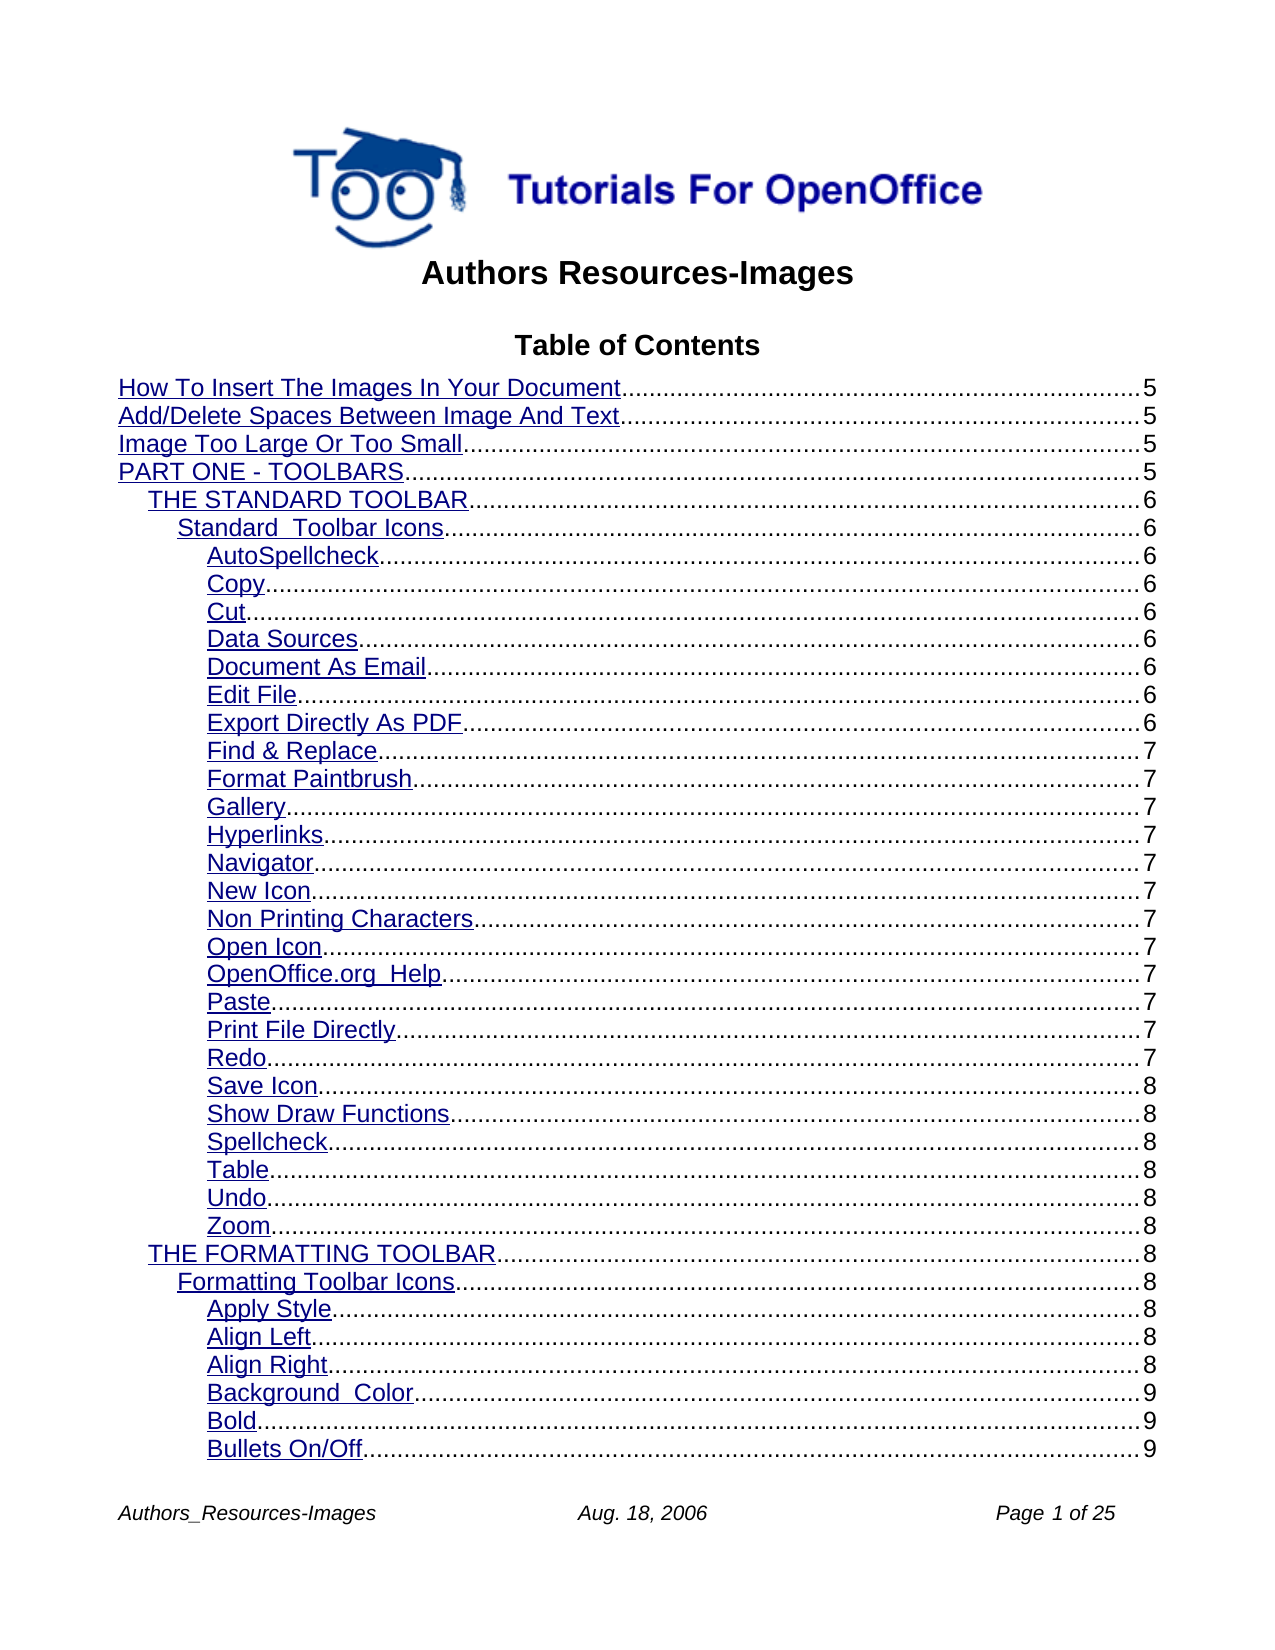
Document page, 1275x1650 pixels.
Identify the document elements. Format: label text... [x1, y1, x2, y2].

text Background Color 9 [207, 1379, 1157, 1407]
text AutoSpellcheck 6 [207, 541, 1157, 569]
text Gallery 7 [207, 793, 1157, 821]
text Document As Email 6 [207, 653, 1157, 681]
text PART ONE - TOOLBARS 5 [118, 458, 1157, 486]
text Show Draw Functions 8 [207, 1100, 1157, 1128]
text Format Paintbrush 7 [207, 765, 1157, 793]
text New Icon 7 [207, 876, 1157, 904]
text Table 8 [207, 1156, 1157, 1183]
text Standard Toolbar Icons 6 [177, 513, 1157, 541]
text Data Sources 6 [207, 625, 1157, 653]
text THE STANDARD TOOLBAR 6 [148, 486, 1157, 513]
text Copy 6 [207, 569, 1157, 597]
picture [289, 118, 986, 254]
subtitle Table of Contents [118, 329, 1157, 361]
text Hyperlinks 7 [207, 821, 1157, 848]
text Print File Directly 7 [207, 1016, 1157, 1044]
text Add/Delete Spaces Between Image And Text 5 [118, 402, 1157, 430]
text Paste 7 [207, 988, 1157, 1016]
text Align Left 8 [207, 1323, 1157, 1351]
text Bullets On/Off 9 [207, 1435, 1157, 1463]
text Export Directly As PDF 6 [207, 709, 1157, 737]
text Spellcheck 8 [207, 1128, 1157, 1156]
text Align Right 8 [207, 1351, 1157, 1379]
text Formatting Toolbar Icons 8 [177, 1267, 1157, 1295]
text Non Printing Characters 7 [207, 904, 1157, 932]
text Image Too Large Or Too Small 5 [118, 430, 1157, 458]
text Cut 6 [207, 597, 1157, 625]
text Save Icon 8 [207, 1072, 1157, 1100]
text Undo 8 [207, 1183, 1157, 1211]
text OpenOffice.org Help 7 [207, 960, 1157, 988]
text THE FORMATTING TOOLBAR 8 [148, 1239, 1157, 1267]
text Apply Style 8 [207, 1295, 1157, 1323]
text Zoom 8 [207, 1211, 1157, 1239]
text Navigator 7 [207, 848, 1157, 876]
text Edit File 6 [207, 681, 1157, 709]
title Authors Resources-Images [118, 143, 1157, 291]
text Open Icon 7 [207, 932, 1157, 960]
text Find & Replace 7 [207, 737, 1157, 765]
text How To Insert The Images In Your Document 5 [118, 374, 1157, 402]
text Redo 7 [207, 1044, 1157, 1072]
text Bold 9 [207, 1407, 1157, 1435]
